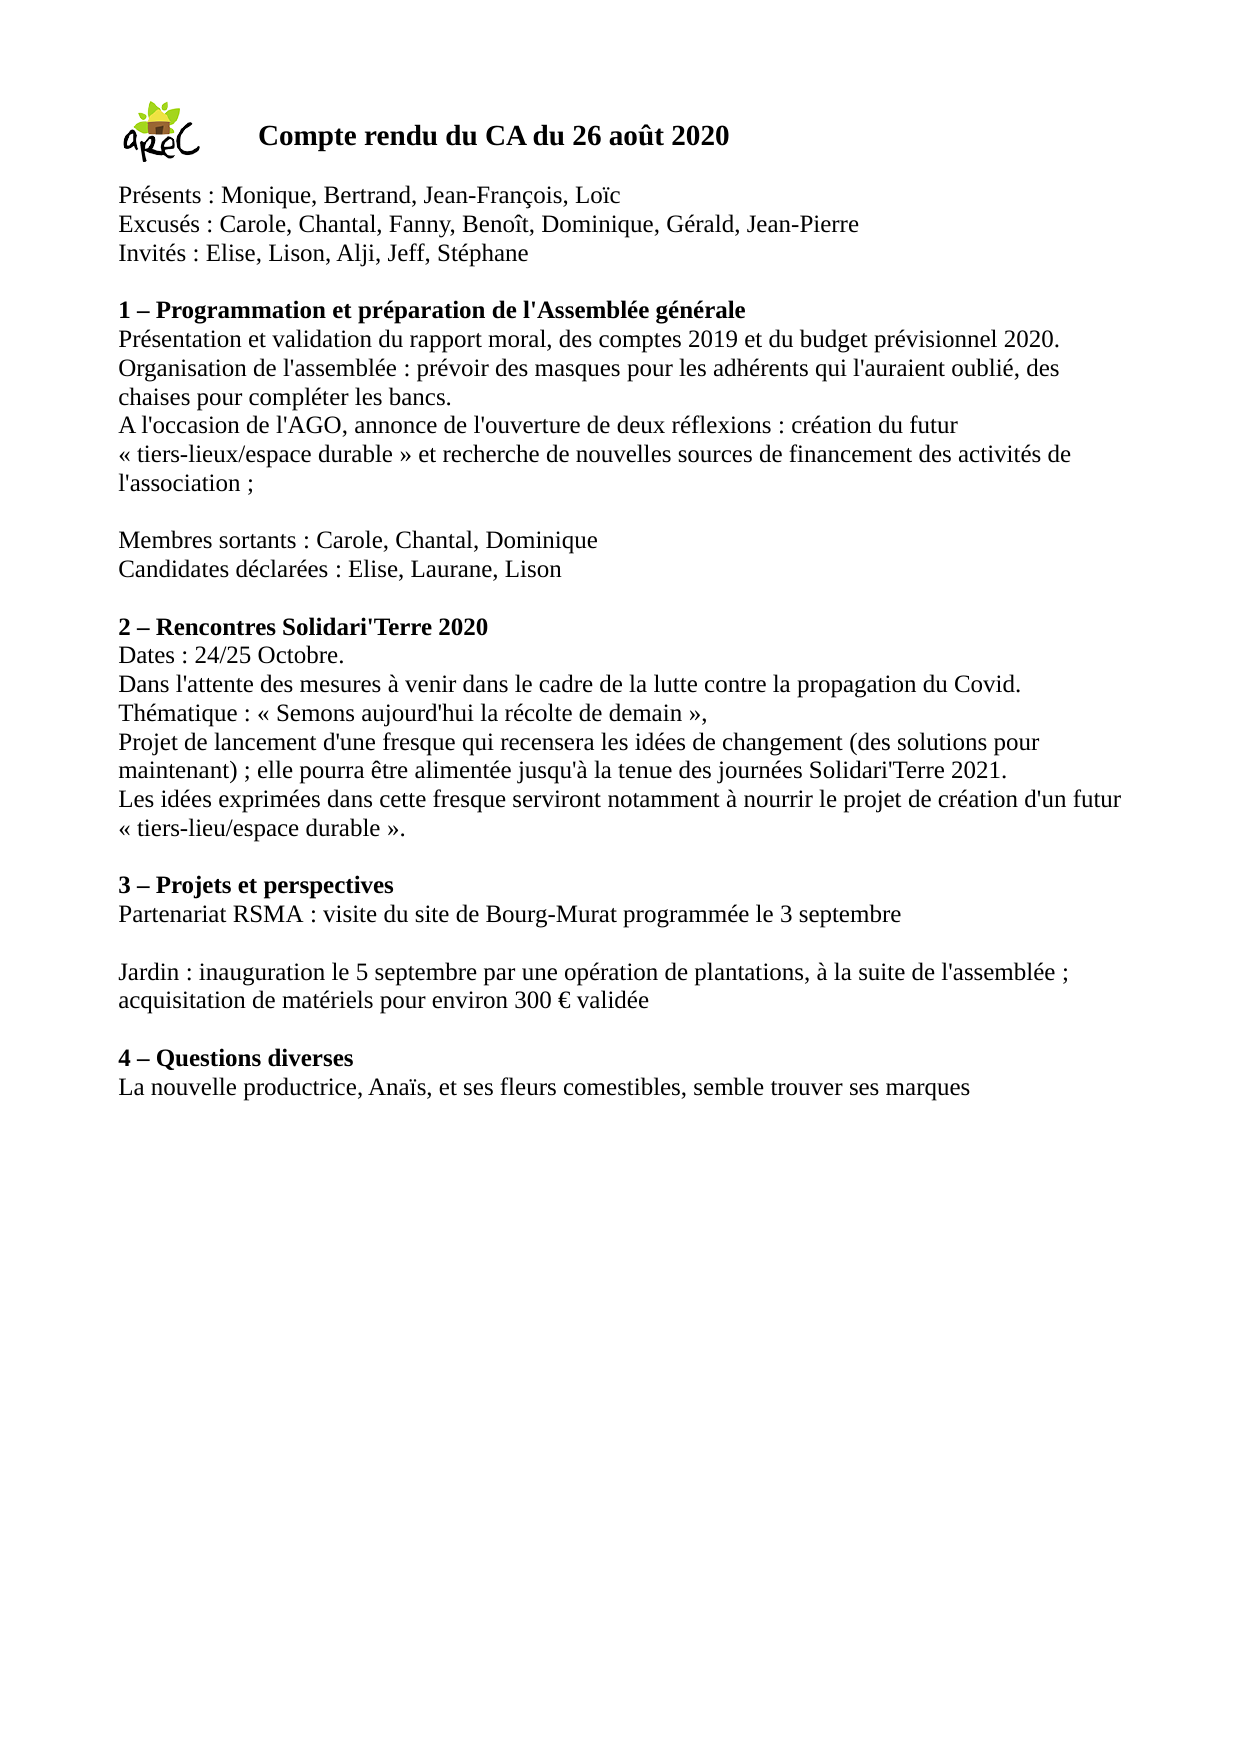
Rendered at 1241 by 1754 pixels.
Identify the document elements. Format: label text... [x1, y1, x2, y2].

picture [123, 101, 200, 162]
text 1 – Programmation et préparation de l'Assemblée générale [118, 295, 1122, 324]
text Jardin : inauguration le 5 septembre par une opération de plantations, à la suite de l'assemblée ; acquisitation de matériels pour environ 300 € validée [118, 957, 1122, 1014]
text Membres sortants : Carole, Chantal, Dominique [118, 525, 1122, 554]
text Les idées exprimées dans cette fresque serviront notamment à nourrir le projet de création d'un futur « tiers-lieu/espace durable ». [118, 784, 1122, 842]
text 2 – Rencontres Solidari'Terre 2020 [118, 612, 1122, 640]
text Thématique : « Semons aujourd'hui la récolte de demain », [118, 698, 1122, 727]
text Présentation et validation du rapport moral, des comptes 2019 et du budget prévisionnel 2020. [118, 324, 1122, 353]
text 3 – Projets et perspectives [118, 870, 1122, 899]
text Candidates déclarées : Elise, Laurane, Lison [118, 554, 1122, 583]
text Organisation de l'assemblée : prévoir des masques pour les adhérents qui l'auraient oublié, des chaises pour compléter les bancs. [118, 353, 1122, 410]
text Présents : Monique, Bertrand, Jean-François, Loïc [118, 180, 1122, 209]
text A l'occasion de l'AGO, annonce de l'ouverture de deux réflexions : création du futur « tiers-lieux/espace durable » et recherche de nouvelles sources de financement des activités de l'association ; [118, 410, 1122, 497]
text Projet de lancement d'une fresque qui recensera les idées de changement (des solutions pour maintenant) ; elle pourra être alimentée jusqu'à la tenue des journées Solidari'Terre 2021. [118, 727, 1122, 784]
text Invités : Elise, Lison, Alji, Jeff, Stéphane [118, 238, 1122, 267]
text Dans l'attente des mesures à venir dans le cadre de la lutte contre la propagation du Covid. [118, 669, 1122, 698]
text Partenariat RSMA : visite du site de Bourg-Murat programmée le 3 septembre [118, 899, 1122, 928]
text Compte rendu du CA du 26 août 2020 [200, 118, 1122, 152]
text Dates : 24/25 Octobre. [118, 640, 1122, 669]
text Excusés : Carole, Chantal, Fanny, Benoît, Dominique, Gérald, Jean-Pierre [118, 209, 1122, 238]
text La nouvelle productrice, Anaïs, et ses fleurs comestibles, semble trouver ses marques [118, 1072, 1122, 1100]
text 4 – Questions diverses [118, 1043, 1122, 1072]
